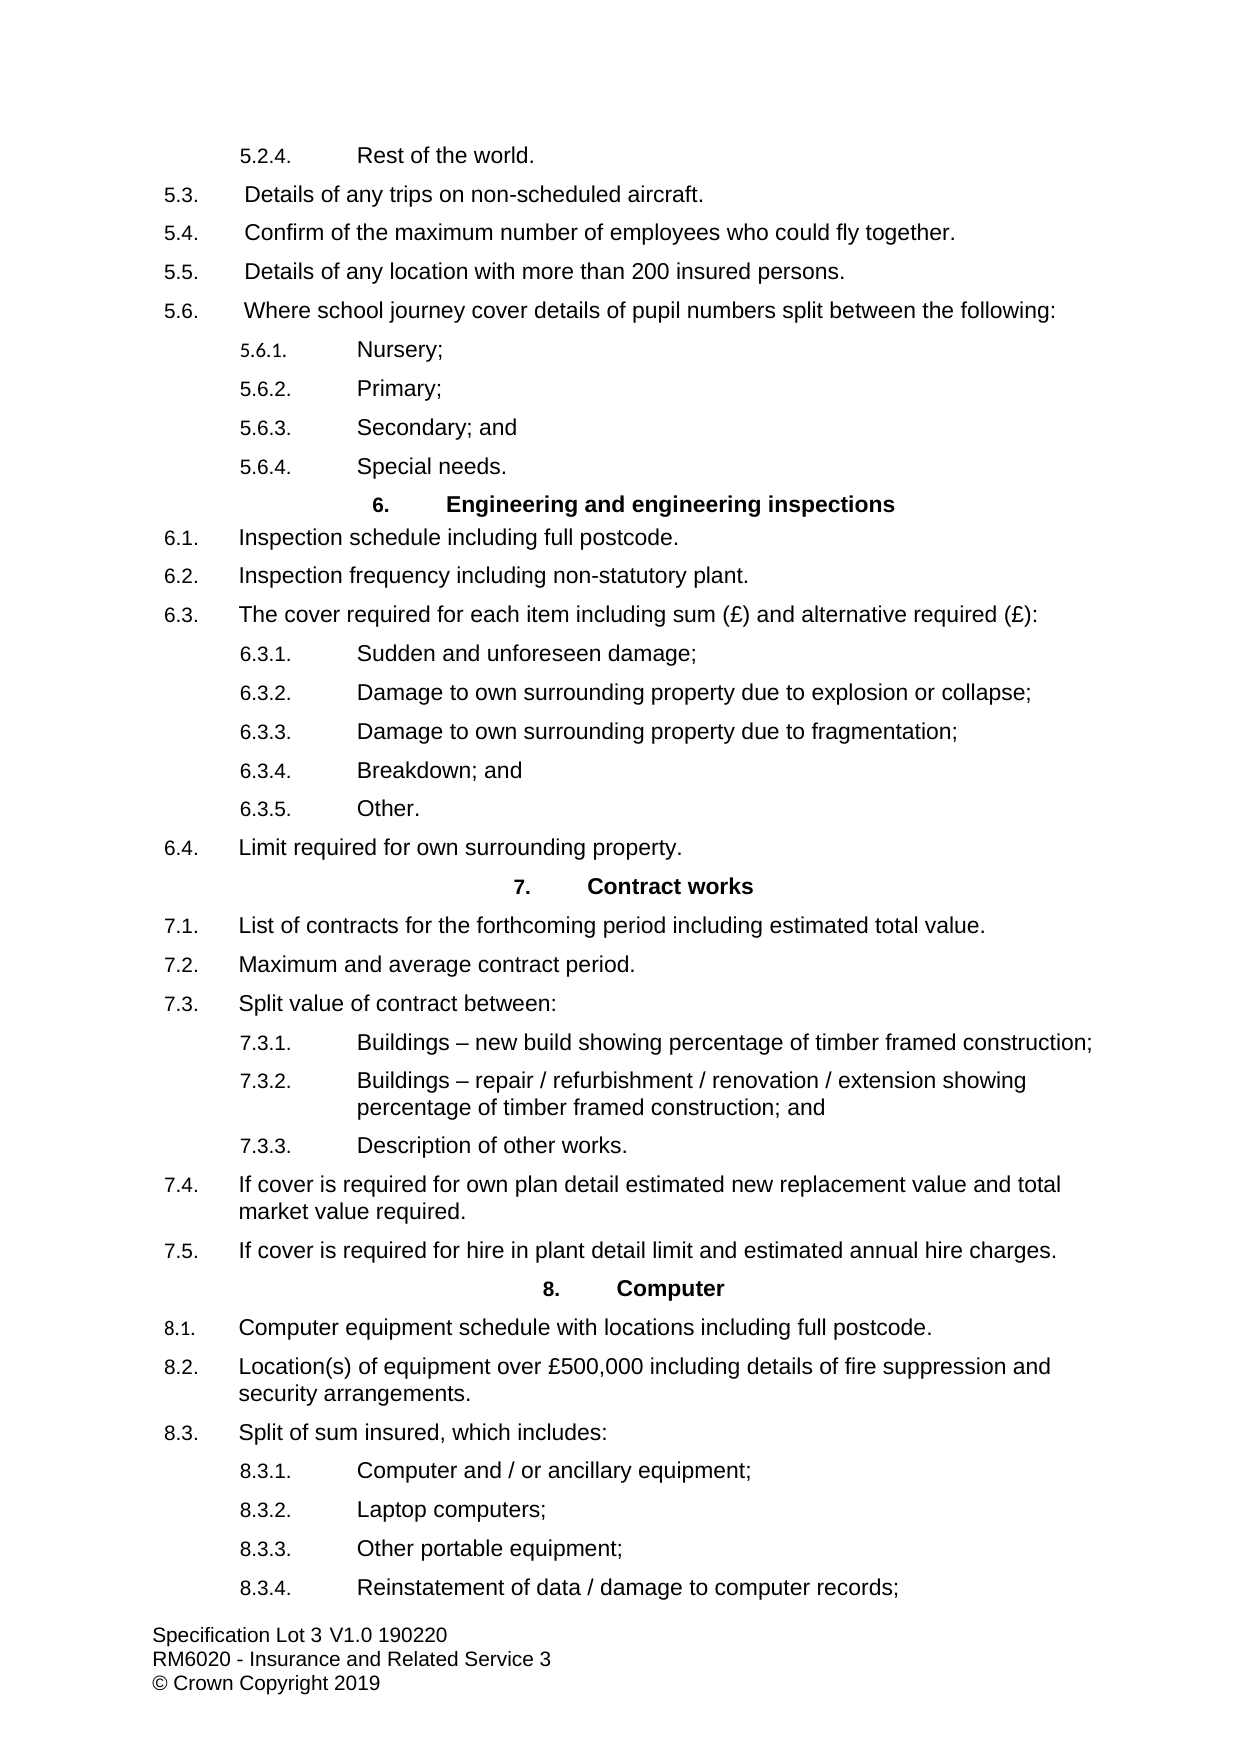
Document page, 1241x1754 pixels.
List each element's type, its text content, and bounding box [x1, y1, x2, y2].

list Split of sum insured, which includes: [164, 1418, 1103, 1445]
list Where school journey cover details of pupil numbers split between the following: [164, 297, 1103, 323]
list Nursery; [239, 336, 1103, 362]
list Confirm of the maximum number of employees who could fly together. [164, 219, 1103, 246]
list Secondary; and [239, 414, 1103, 440]
list Damage to own surrounding property due to fragmentation; [239, 718, 1103, 744]
list If cover is required for hire in plant detail limit and estimated annual hire charges. [164, 1237, 1103, 1263]
subtitle Engineering and engineering inspections [164, 491, 1103, 517]
list Reinstatement of data / damage to computer records; [239, 1574, 1103, 1600]
list Computer and / or ancillary equipment; [239, 1457, 1103, 1484]
list Description of other works. [239, 1132, 1103, 1159]
list List of contracts for the forthcoming period including estimated total value. [164, 912, 1103, 938]
list If cover is required for own plan detail estimated new replacement value and total market value required. [164, 1171, 1089, 1224]
list Details of any trips on non-scheduled aircraft. [164, 181, 1103, 207]
list Special needs. [239, 453, 1103, 479]
subtitle Contract works [164, 873, 1103, 899]
list Inspection frequency including non-statutory plant. [164, 562, 1103, 589]
list The cover required for each item including sum (£) and alternative required (£): [164, 601, 1103, 628]
list Laptop computers; [239, 1496, 1103, 1522]
list Computer equipment schedule with locations including full postcode. [164, 1314, 1103, 1341]
list Maximum and average contract period. [164, 951, 1103, 977]
list Damage to own surrounding property due to explosion or collapse; [239, 679, 1103, 705]
list Sudden and unforeseen damage; [239, 640, 1103, 666]
list Limit required for own surrounding property. [164, 834, 1103, 861]
list Location(s) of equipment over £500,000 including details of fire suppression and security arrangements. [164, 1353, 1089, 1406]
subtitle Computer [164, 1275, 1103, 1302]
list Rest of the world. [239, 142, 1103, 168]
list Other. [239, 795, 1103, 822]
list Primary; [239, 375, 1103, 401]
list Details of any location with more than 200 insured persons. [164, 258, 1103, 284]
list Breakdown; and [239, 757, 1103, 783]
list Other portable equipment; [239, 1535, 1103, 1561]
list Buildings – repair / refurbishment / renovation / extension showing percentage of timber framed construction; and [239, 1067, 1089, 1120]
list Buildings – new build showing percentage of timber framed construction; [239, 1028, 1103, 1055]
list Inspection schedule including full postcode. [164, 523, 1103, 550]
list Split value of contract between: [164, 989, 1103, 1016]
